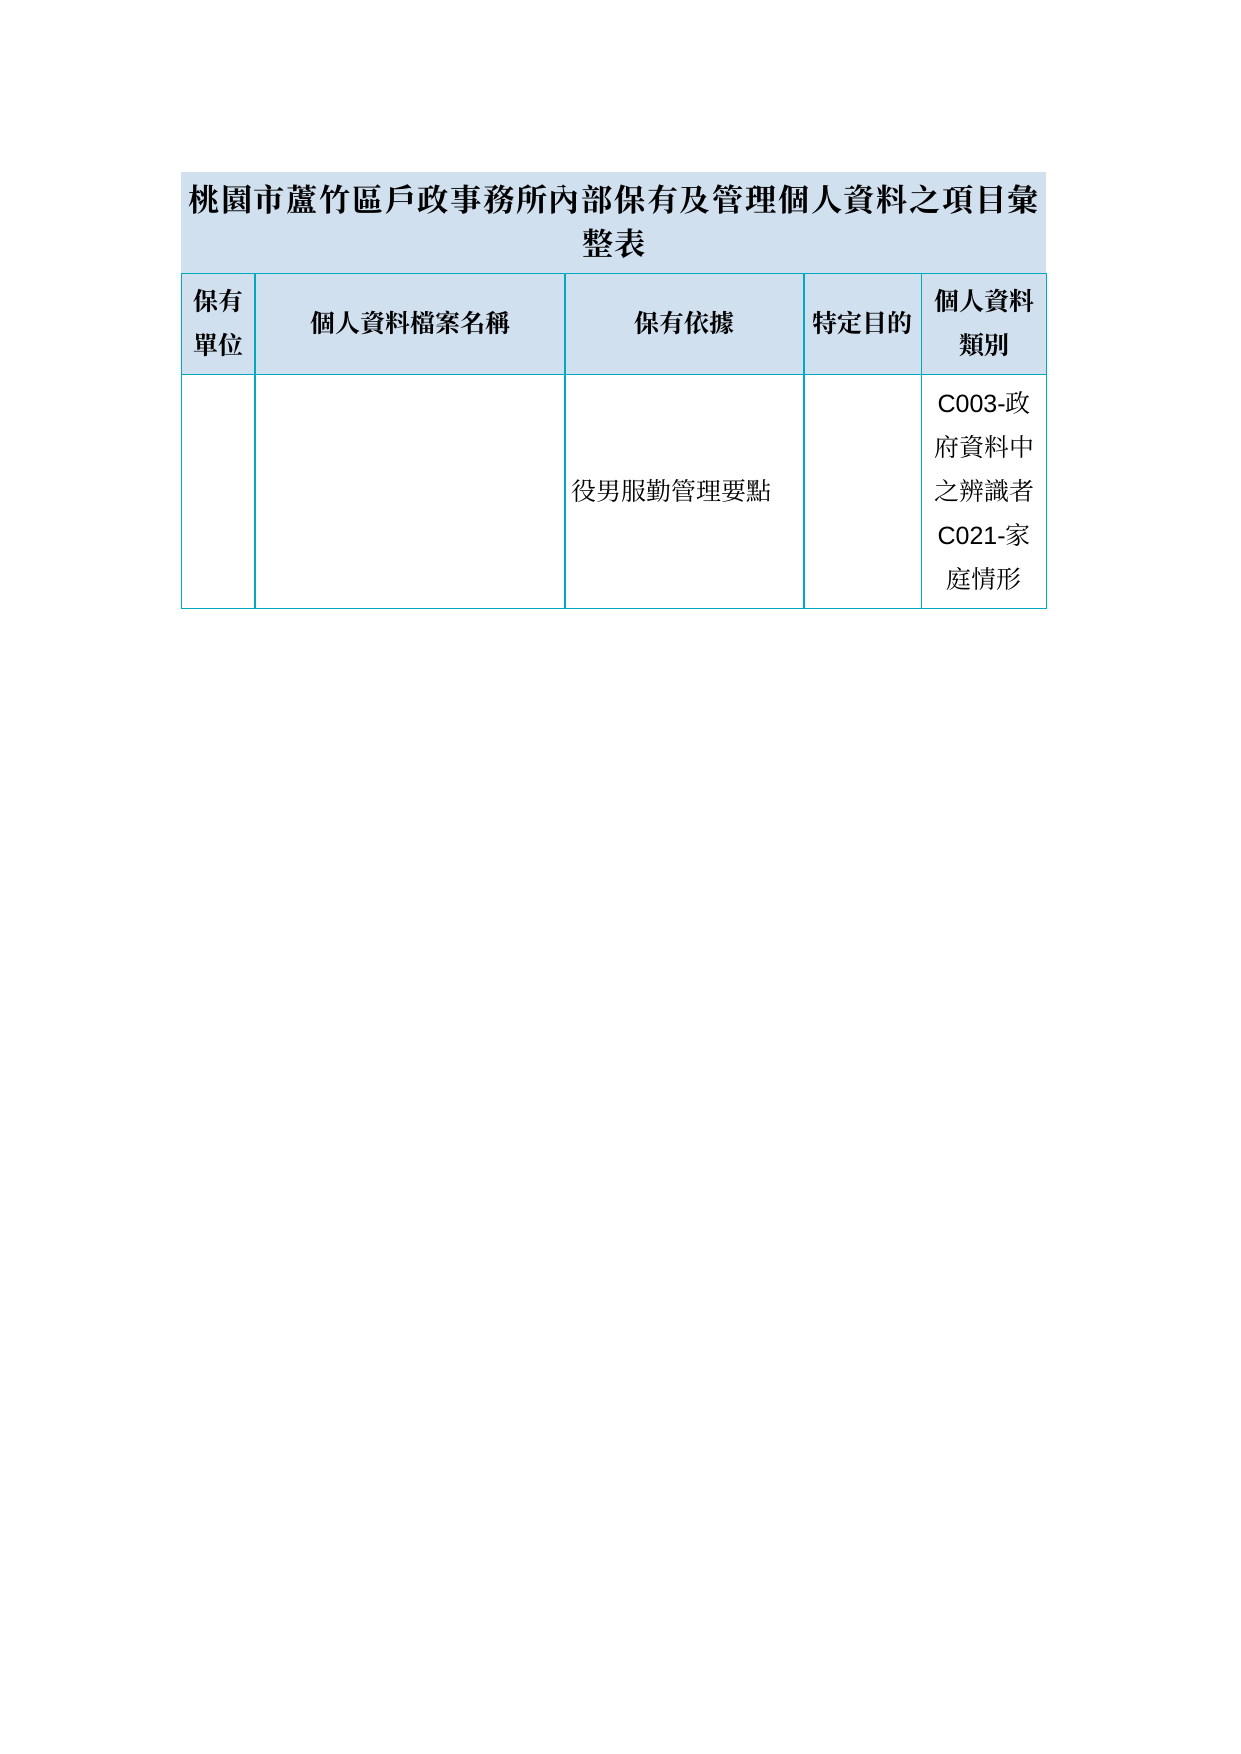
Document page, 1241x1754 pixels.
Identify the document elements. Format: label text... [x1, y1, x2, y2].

table_header 桃園市蘆竹區戶政事務所內部保有及管理個人資料之項目彙整表 [181, 172, 1046, 273]
table_cell 保有依據 [566, 274, 803, 374]
table_cell [182, 375, 254, 608]
table_cell 役男服勤管理要點 [566, 375, 803, 608]
table_cell [805, 375, 921, 608]
table_cell 個人資料檔案名稱 [256, 274, 564, 374]
table_cell 保有單位 [182, 274, 254, 374]
table_cell 個人資料類別 [922, 274, 1046, 374]
table_cell C003-政府資料中之辨識者 C021-家庭情形 [922, 375, 1046, 608]
table_cell 特定目的 [805, 274, 921, 374]
table_cell [256, 375, 564, 608]
